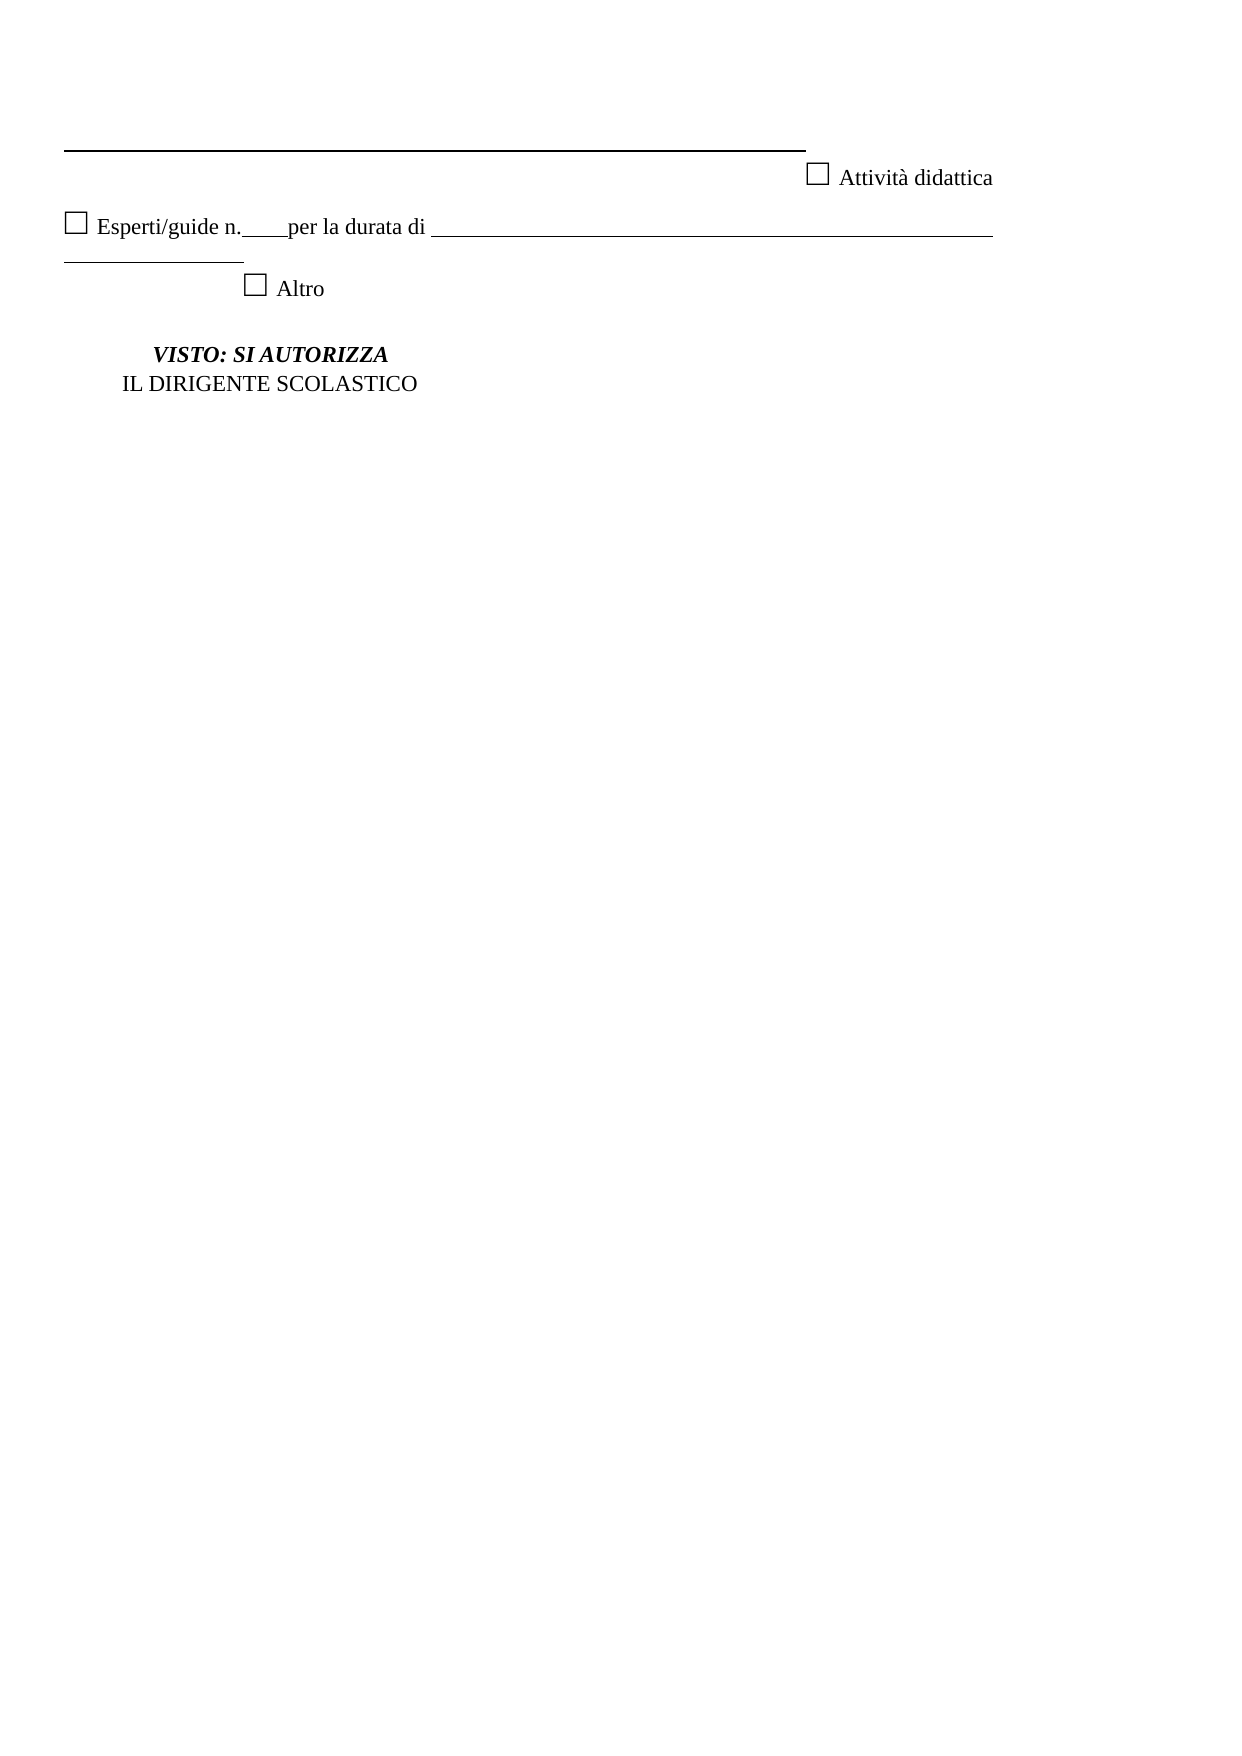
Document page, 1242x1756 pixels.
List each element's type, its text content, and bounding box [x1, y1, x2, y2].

text □ Esperti/guide n. per la durata di [64, 199, 1163, 243]
text IL DIRIGENTE SCOLASTICO [122, 370, 1163, 396]
text □ Attività didattica [64, 150, 1163, 193]
text □ Altro [64, 262, 1163, 305]
text VISTO: SI AUTORIZZA [152, 342, 1163, 368]
